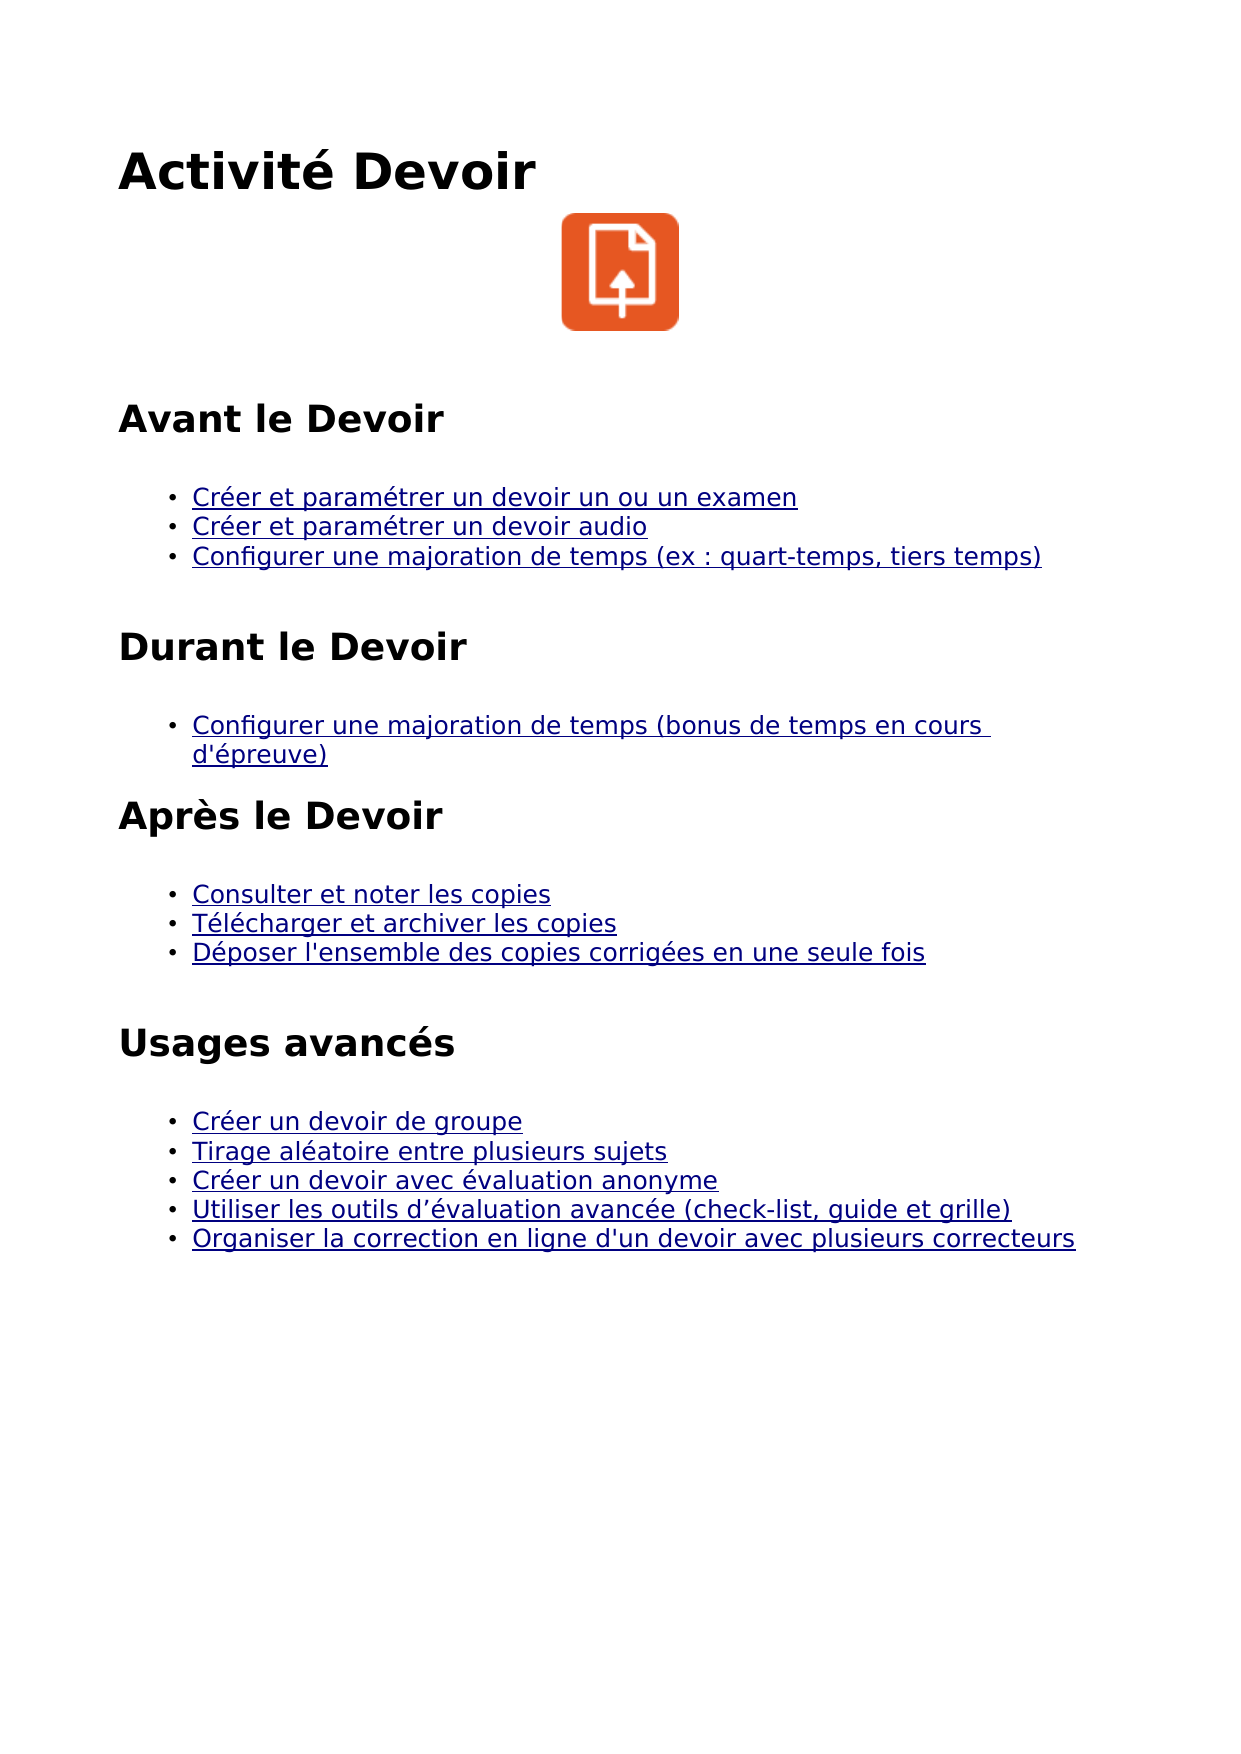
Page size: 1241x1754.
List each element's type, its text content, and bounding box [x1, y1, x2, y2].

picture [561, 213, 679, 331]
list Télécharger et archiver les copies [177, 909, 1122, 938]
list Tirage aléatoire entre plusieurs sujets [177, 1137, 1122, 1166]
list Organiser la correction en ligne d'un devoir avec plusieurs correcteurs [177, 1224, 1122, 1253]
list Créer et paramétrer un devoir audio [177, 512, 1122, 542]
list Configurer une majoration de temps (ex : quart-temps, tiers temps) [177, 542, 1122, 571]
subtitle Après le Devoir [118, 794, 1122, 838]
subtitle Avant le Devoir [118, 398, 1122, 441]
subtitle Durant le Devoir [118, 625, 1122, 669]
list Créer un devoir de groupe [177, 1107, 1122, 1137]
list Déposer l'ensemble des copies corrigées en une seule fois [177, 938, 1122, 967]
list Utiliser les outils d’évaluation avancée (check-list, guide et grille) [177, 1195, 1122, 1224]
subtitle Usages avancés [118, 1022, 1122, 1066]
list Créer un devoir avec évaluation anonyme [177, 1166, 1122, 1195]
list Consulter et noter les copies [177, 880, 1122, 909]
list Créer et paramétrer un devoir un ou un examen [177, 483, 1122, 512]
list Configurer une majoration de temps (bonus de temps en cours d'épreuve) [177, 711, 1122, 769]
subtitle Activité Devoir [118, 143, 1122, 201]
